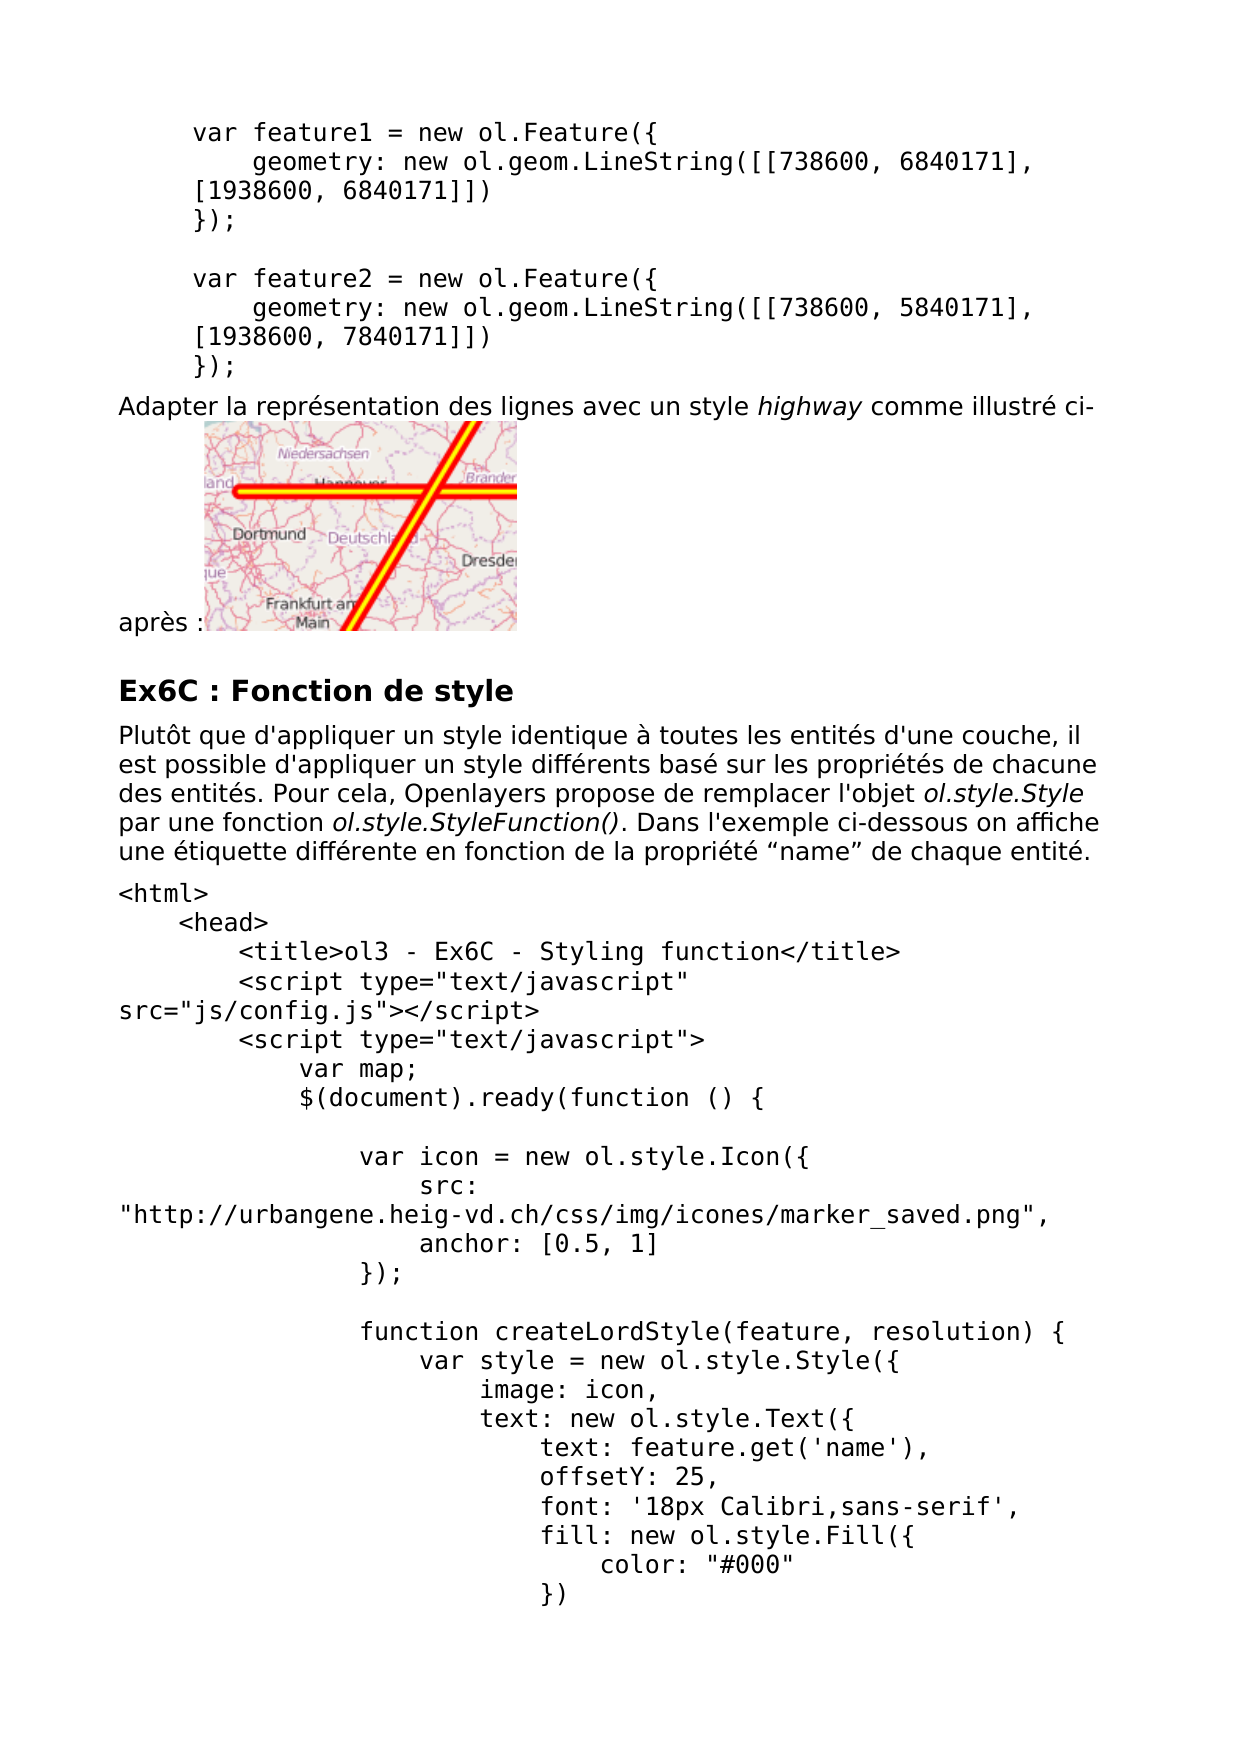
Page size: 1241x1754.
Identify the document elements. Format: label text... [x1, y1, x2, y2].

text Adapter la représentation des lignes avec un style highway comme illustré ci-après : [118, 392, 1122, 637]
text <html> <head> <title>ol3 - Ex6C - Styling function</title> <script type="text/javascript" src="js/config.js"></script> <script type="text/javascript"> var map; $(document).ready(function () { var icon = new ol.style.Icon({ src: "http://urbangene.heig-vd.ch/css/img/icones/marker_saved.png", anchor: [0.5, 1] }); function createLordStyle(feature, resolution) { var style = new ol.style.Style({ image: icon, text: new ol.style.Text({ text: feature.get('name'), offsetY: 25, font: '18px Calibri,sans-serif', fill: new ol.style.Fill({ color: "#000" }) [118, 879, 1122, 1608]
text Plutôt que d'appliquer un style identique à toutes les entités d'une couche, il est possible d'appliquer un style différents basé sur les propriétés de chacune des entités. Pour cela, Openlayers propose de remplacer l'objet ol.style.Style par une fonction ol.style.StyleFunction(). Dans l'exemple ci-dessous on affiche une étiquette différente en fonction de la propriété “name” de chaque entité. [118, 721, 1122, 867]
list var feature1 = new ol.Feature({ geometry: new ol.geom.LineString([[738600, 6840171],[1938600, 6840171]]) }); var feature2 = new ol.Feature({ geometry: new ol.geom.LineString([[738600, 5840171],[1938600, 7840171]]) }); [177, 118, 1122, 381]
picture [204, 421, 517, 631]
subtitle Ex6C : Fonction de style [118, 674, 1122, 708]
